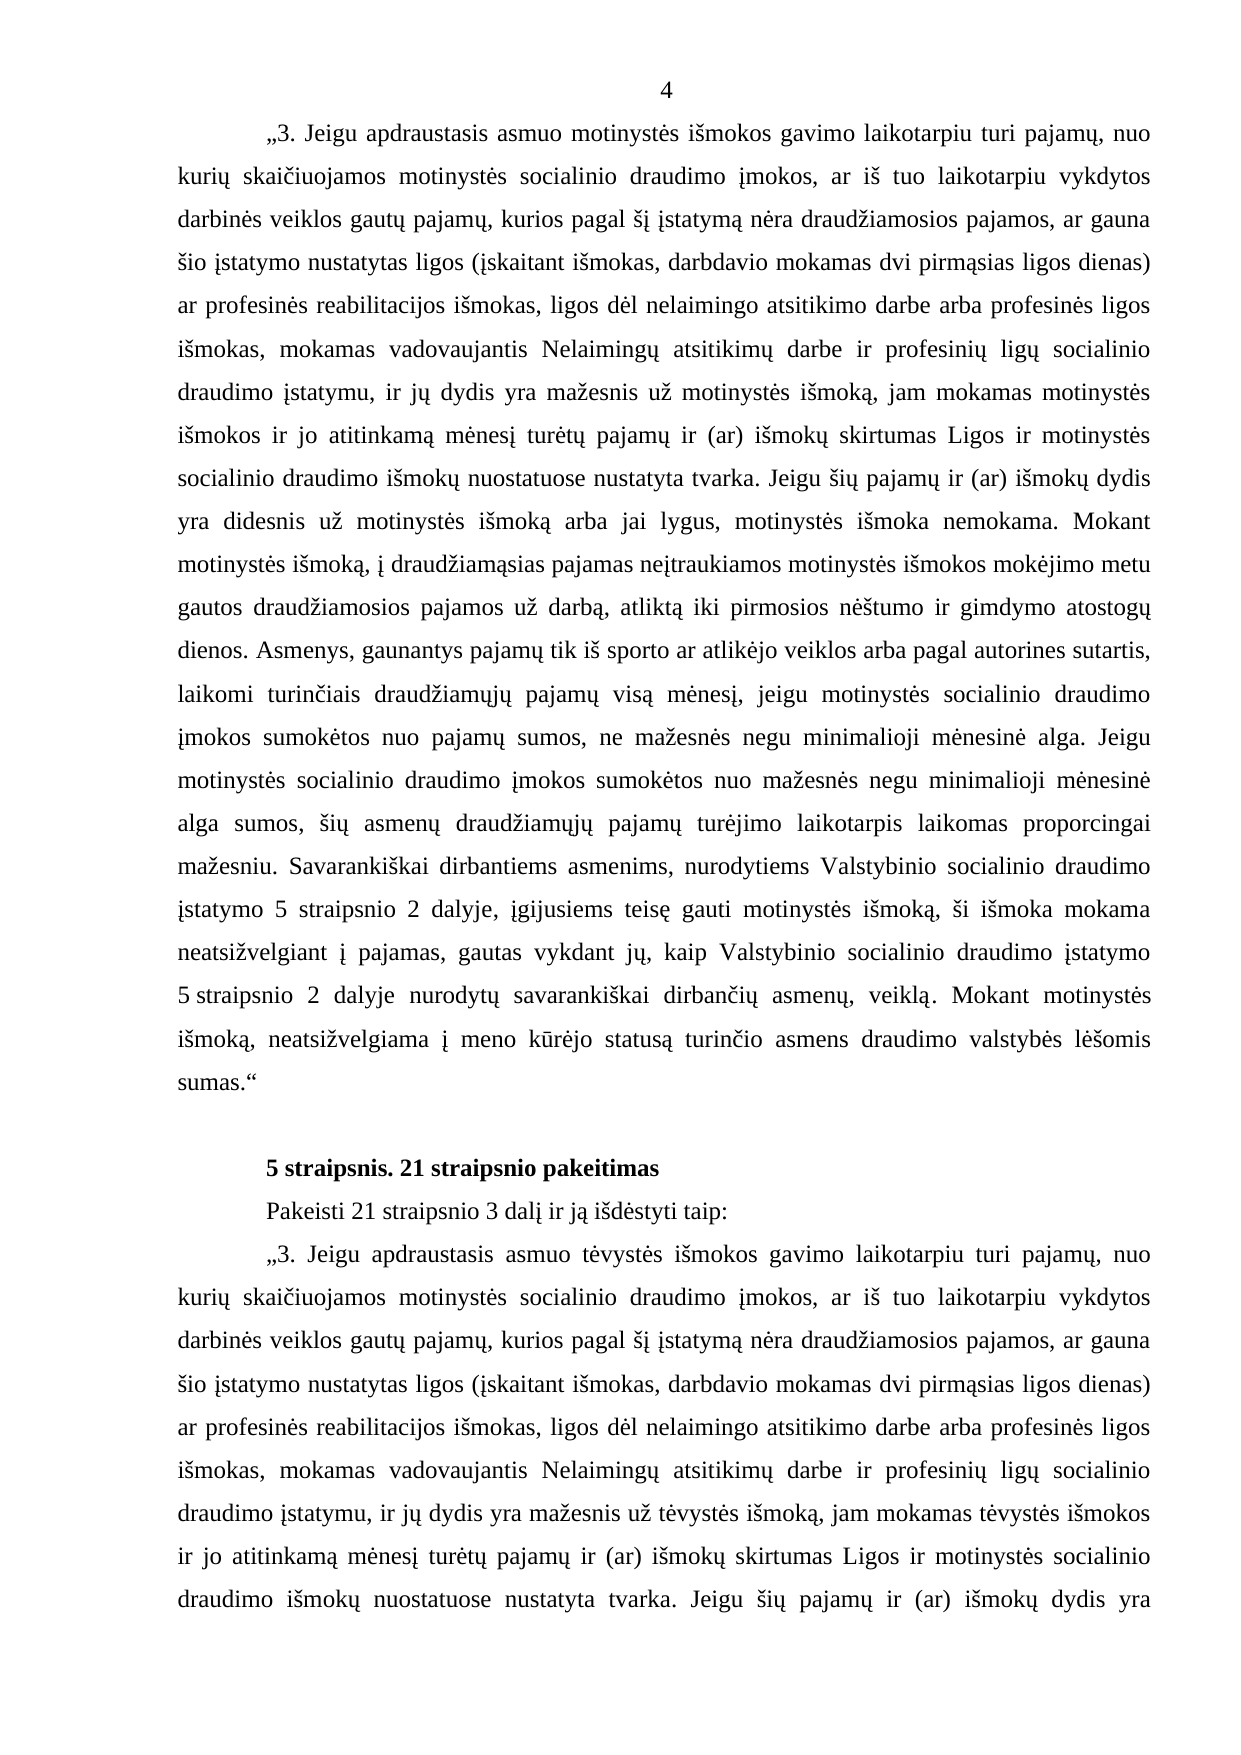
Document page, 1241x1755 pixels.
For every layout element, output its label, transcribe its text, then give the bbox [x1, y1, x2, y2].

text 5 straipsnis. 21 straipsnio pakeitimas [177, 1153, 1152, 1182]
text Pakeisti 21 straipsnio 3 dalį ir ją išdėstyti taip: [177, 1196, 1152, 1225]
text „3. Jeigu apdraustasis asmuo tėvystės išmokos gavimo laikotarpiu turi pajamų, nuo kurių skaičiuojamos motinystės socialinio draudimo įmokos, ar iš tuo laikotarpiu vykdytos darbinės veiklos gautų pajamų, kurios pagal šį įstatymą nėra draudžiamosios pajamos, ar gauna šio įstatymo nustatytas ligos (įskaitant išmokas, darbdavio mokamas dvi pirmąsias ligos dienas) ar profesinės reabilitacijos išmokas, ligos dėl nelaimingo atsitikimo darbe arba profesinės ligos išmokas, mokamas vadovaujantis Nelaimingų atsitikimų darbe ir profesinių ligų socialinio draudimo įstatymu, ir jų dydis yra mažesnis už tėvystės išmoką, jam mokamas tėvystės išmokos ir jo atitinkamą mėnesį turėtų pajamų ir (ar) išmokų skirtumas Ligos ir motinystės socialinio draudimo išmokų nuostatuose nustatyta tvarka. Jeigu šių pajamų ir (ar) išmokų dydis yra [177, 1239, 1152, 1613]
text „3. Jeigu apdraustasis asmuo motinystės išmokos gavimo laikotarpiu turi pajamų, nuo kurių skaičiuojamos motinystės socialinio draudimo įmokos, ar iš tuo laikotarpiu vykdytos darbinės veiklos gautų pajamų, kurios pagal šį įstatymą nėra draudžiamosios pajamos, ar gauna šio įstatymo nustatytas ligos (įskaitant išmokas, darbdavio mokamas dvi pirmąsias ligos dienas) ar profesinės reabilitacijos išmokas, ligos dėl nelaimingo atsitikimo darbe arba profesinės ligos išmokas, mokamas vadovaujantis Nelaimingų atsitikimų darbe ir profesinių ligų socialinio draudimo įstatymu, ir jų dydis yra mažesnis už motinystės išmoką, jam mokamas motinystės išmokos ir jo atitinkamą mėnesį turėtų pajamų ir (ar) išmokų skirtumas Ligos ir motinystės socialinio draudimo išmokų nuostatuose nustatyta tvarka. Jeigu šių pajamų ir (ar) išmokų dydis yra didesnis už motinystės išmoką arba jai lygus, motinystės išmoka nemokama. Mokant motinystės išmoką, į draudžiamąsias pajamas neįtraukiamos motinystės išmokos mokėjimo metu gautos draudžiamosios pajamos už darbą, atliktą iki pirmosios nėštumo ir gimdymo atostogų dienos. Asmenys, gaunantys pajamų tik iš sporto ar atlikėjo veiklos arba pagal autorines sutartis, laikomi turinčiais draudžiamųjų pajamų visą mėnesį, jeigu motinystės socialinio draudimo įmokos sumokėtos nuo pajamų sumos, ne mažesnės negu minimalioji mėnesinė alga. Jeigu motinystės socialinio draudimo įmokos sumokėtos nuo mažesnės negu minimalioji mėnesinė alga sumos, šių asmenų draudžiamųjų pajamų turėjimo laikotarpis laikomas proporcingai mažesniu. Savarankiškai dirbantiems asmenims, nurodytiems Valstybinio socialinio draudimo įstatymo 5 straipsnio 2 dalyje, įgijusiems teisę gauti motinystės išmoką, ši išmoka mokama neatsižvelgiant į pajamas, gautas vykdant jų, kaip Valstybinio socialinio draudimo įstatymo 5 straipsnio 2 dalyje nurodytų savarankiškai dirbančių asmenų, veiklą. Mokant motinystės išmoką, neatsižvelgiama į meno kūrėjo statusą turinčio asmens draudimo valstybės lėšomis sumas.“ [177, 118, 1152, 1096]
